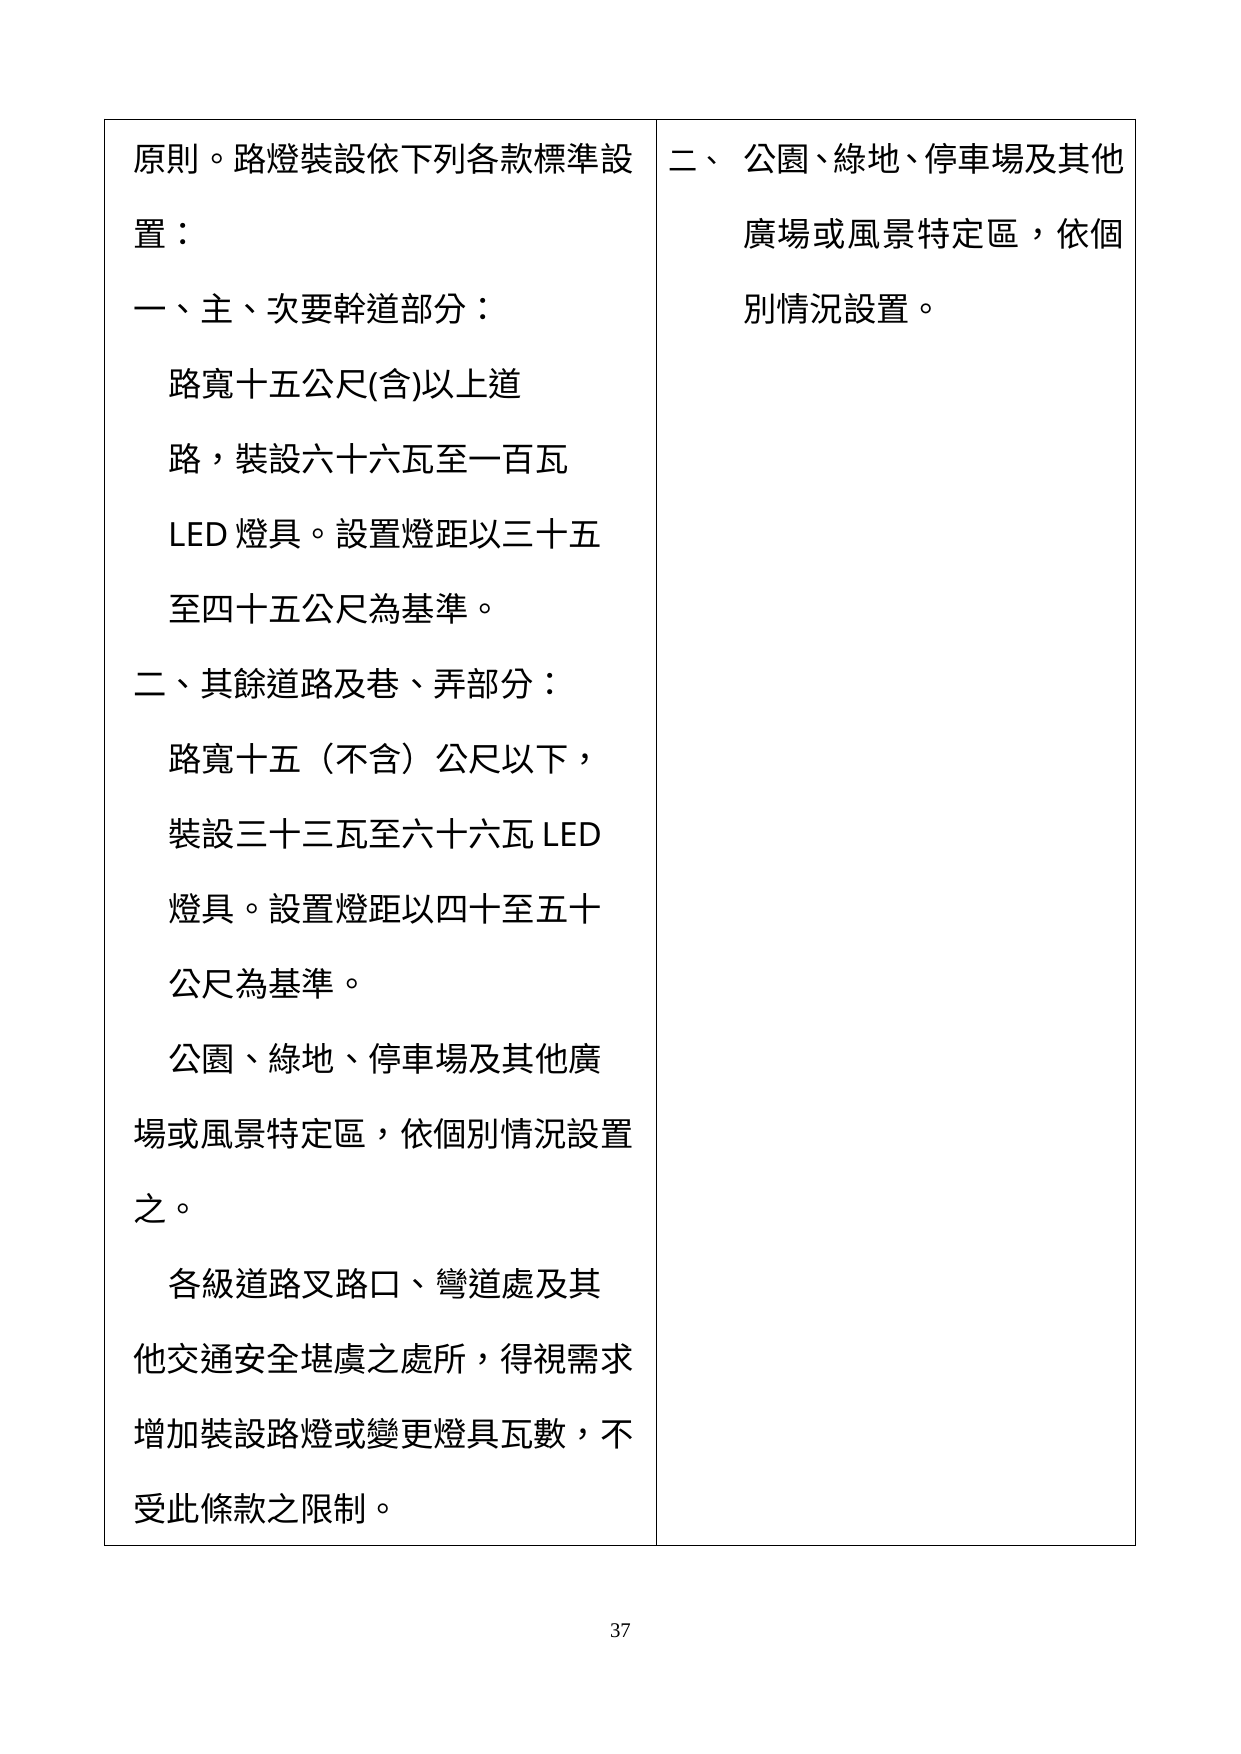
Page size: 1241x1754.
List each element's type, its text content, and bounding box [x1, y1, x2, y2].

table_cell 路燈裝設、遷移、瓦數及距離設置標準。 公園、綠地、停車場及其他廣場或風景特定區，依個別情況設置。 [657, 120, 1135, 1544]
table_cell 原則。路燈裝設依下列各款標準設 置： 一、主、次要幹道部分： 路寬十五公尺(含)以上道 路，裝設六十六瓦至一百瓦 LED燈具。設置燈距以三十五 至四十五公尺為基準。 二、其餘道路及巷、弄部分： 路寬十五（不含）公尺以下， 裝設三十三瓦至六十六瓦LED 燈具。設置燈距以四十至五十 公尺為基準。 公園、綠地、停車場及其他廣 場或風景特定區，依個別情況設置 之。 各級道路叉路口、彎道處及其 他交通安全堪虞之處所，得視需求 增加裝設路燈或變更燈具瓦數，不 受此條款之限制。 [105, 120, 656, 1544]
